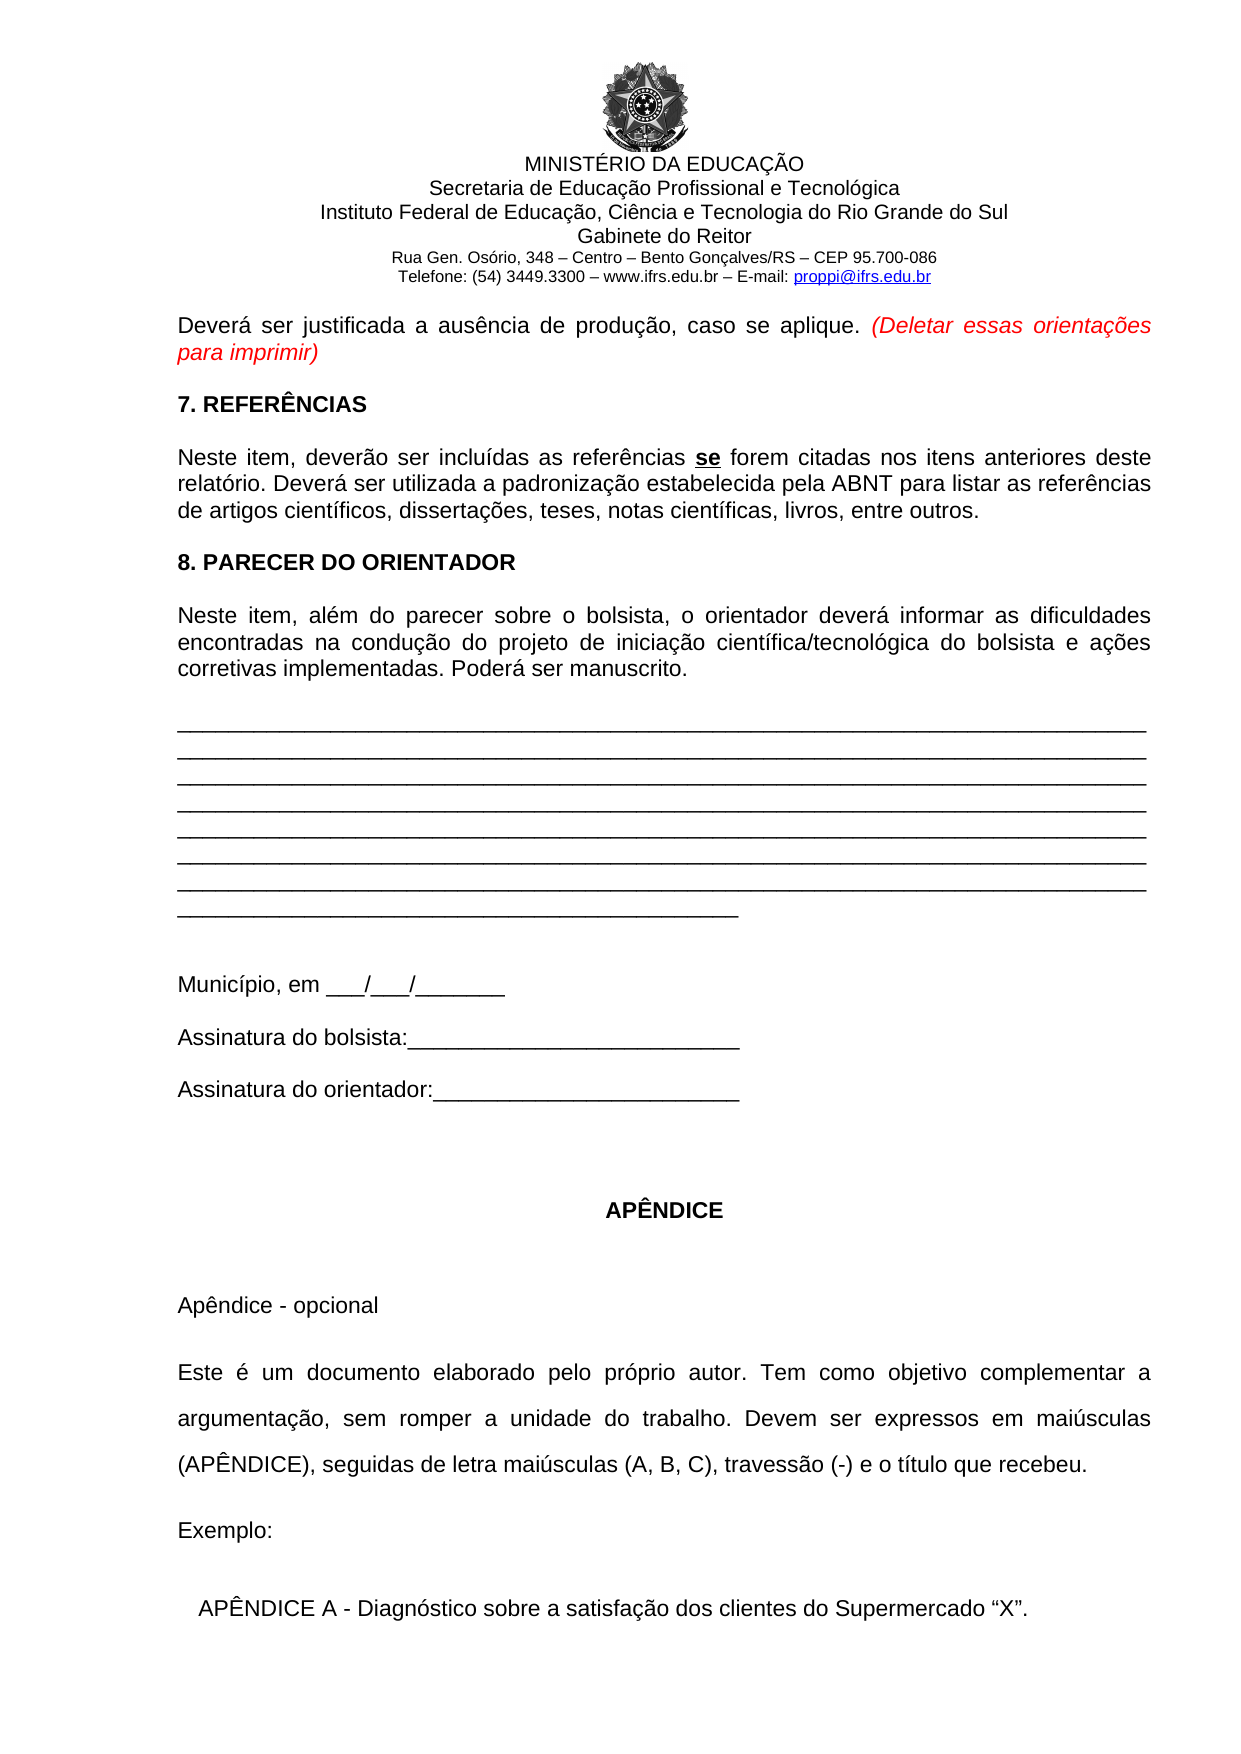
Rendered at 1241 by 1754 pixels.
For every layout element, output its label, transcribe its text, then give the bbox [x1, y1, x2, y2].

text Assinatura do orientador:________________________ [177, 1076, 1152, 1103]
text Assinatura do bolsista:__________________________ [177, 1024, 1152, 1050]
text ________________________________________________________________________________________________________________________________________________________________________________________________________________________________________________________________________________________________________________________________________________________________________________________________________________________________________________________________________________________________________________________________________________________________________________________________ [177, 707, 1152, 918]
text Município, em ___/___/_______ [177, 971, 1152, 997]
picture [602, 62, 689, 152]
text Deverá ser justificada a ausência de produção, caso se aplique. (Deletar essas orientações para imprimir) [177, 312, 1152, 365]
text Exemplo: [177, 1517, 1152, 1544]
text Apêndice - opcional [177, 1292, 1152, 1318]
text Neste item, além do parecer sobre o bolsista, o orientador deverá informar as dificuldades encontradas na condução do projeto de iniciação científica/tecnológica do bolsista e ações corretivas implementadas. Poderá ser manuscrito. [177, 602, 1152, 681]
text 8. PARECER DO ORIENTADOR [177, 549, 1152, 576]
text APÊNDICE [177, 1197, 1152, 1223]
text Neste item, deverão ser incluídas as referências se forem citadas nos itens anteriores deste relatório. Deverá ser utilizada a padronização estabelecida pela ABNT para listar as referências de artigos científicos, dissertações, teses, notas científicas, livros, entre outros. [177, 444, 1152, 523]
text 7. REFERÊNCIAS [177, 391, 1152, 418]
table_header APÊNDICE A - Diagnóstico sobre a satisfação dos clientes do Supermercado “X”. [188, 1584, 1128, 1631]
text Este é um documento elaborado pelo próprio autor. Tem como objetivo complementar a argumentação, sem romper a unidade do trabalho. Devem ser expressos em maiúsculas (APÊNDICE), seguidas de letra maiúsculas (A, B, C), travessão (-) e o título que recebeu. [177, 1358, 1152, 1477]
